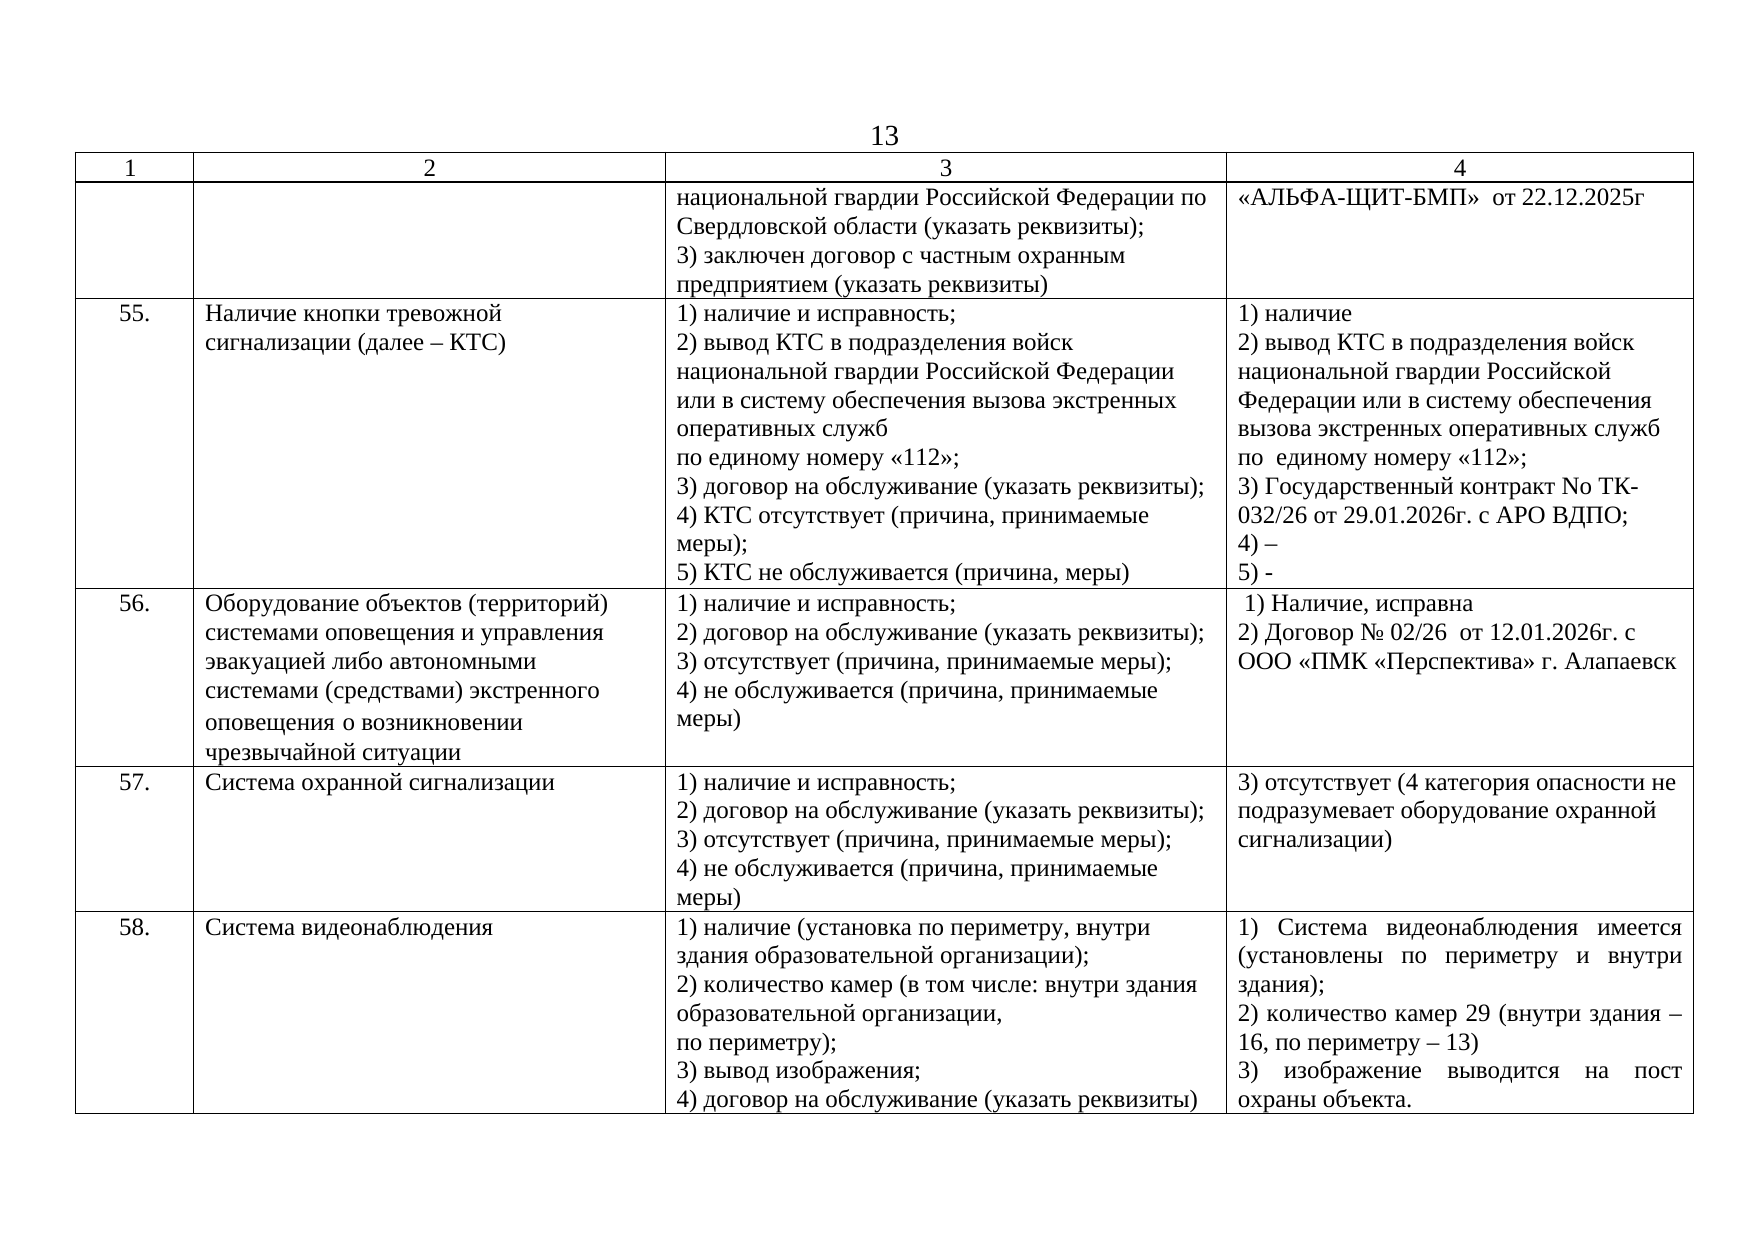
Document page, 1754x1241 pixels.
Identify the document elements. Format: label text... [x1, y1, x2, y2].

table_cell 55. [76, 299, 193, 587]
table_cell 1) наличие и исправность; 2) договор на обслуживание (указать реквизиты); 3) отсутствует (причина, принимаемые меры); 4) не обслуживается (причина, принимаемые меры) [666, 589, 1226, 766]
table_cell 1) наличие 2) вывод КТС в подразделения войск национальной гвардии Российской Федерации или в систему обеспечения вызова экстренных оперативных служб по единому номеру «112»; 3) Государственный контракт No ТК-032/26 от 29.01.2026г. с АРО ВДПО; 4) – 5) - [1227, 299, 1693, 587]
table_cell 56. [76, 589, 193, 766]
table_cell 57. [76, 767, 193, 911]
table_header 1 [76, 153, 193, 181]
table_cell [194, 183, 665, 297]
table_cell 1) наличие и исправность; 2) вывод КТС в подразделения войск национальной гвардии Российской Федерации или в систему обеспечения вызова экстренных оперативных служб по единому номеру «112»; 3) договор на обслуживание (указать реквизиты); 4) КТС отсутствует (причина, принимаемые меры); 5) КТС не обслуживается (причина, меры) [666, 299, 1226, 587]
table_cell [76, 183, 193, 297]
table_header 4 [1227, 153, 1693, 181]
table_cell 3) отсутствует (4 категория опасности не подразумевает оборудование охранной сигнализации) [1227, 767, 1693, 911]
table_cell 58. [76, 912, 193, 1113]
table_cell Наличие кнопки тревожной сигнализации (далее – КТС) [194, 299, 665, 587]
table_cell Оборудование объектов (территорий) системами оповещения и управления эвакуацией либо автономными системами (средствами) экстренного оповещения о возникновении чрезвычайной ситуации [194, 589, 665, 766]
table_cell 1) Наличие, исправна 2) Договор № 02/26 от 12.01.2026г. с ООО «ПМК «Перспектива» г. Алапаевск [1227, 589, 1693, 766]
table_cell Система охранной сигнализации [194, 767, 665, 911]
table_cell «АЛЬФА-ЩИТ-БМП» от 22.12.2025г [1227, 183, 1693, 297]
table_cell национальной гвардии Российской Федерации по Свердловской области (указать реквизиты); 3) заключен договор с частным охранным предприятием (указать реквизиты) [666, 183, 1226, 297]
table_cell Система видеонаблюдения [194, 912, 665, 1113]
table_cell 1) Система видеонаблюдения имеется (установлены по периметру и внутри здания); 2) количество камер 29 (внутри здания – 16, по периметру – 13) 3) изображение выводится на пост охраны объекта. [1227, 912, 1693, 1113]
table_header 2 [194, 153, 665, 181]
table_header 3 [666, 153, 1226, 181]
table_cell 1) наличие и исправность; 2) договор на обслуживание (указать реквизиты); 3) отсутствует (причина, принимаемые меры); 4) не обслуживается (причина, принимаемые меры) [666, 767, 1226, 911]
table_cell 1) наличие (установка по периметру, внутри здания образовательной организации); 2) количество камер (в том числе: внутри здания образовательной организации, по периметру); 3) вывод изображения; 4) договор на обслуживание (указать реквизиты) [666, 912, 1226, 1113]
